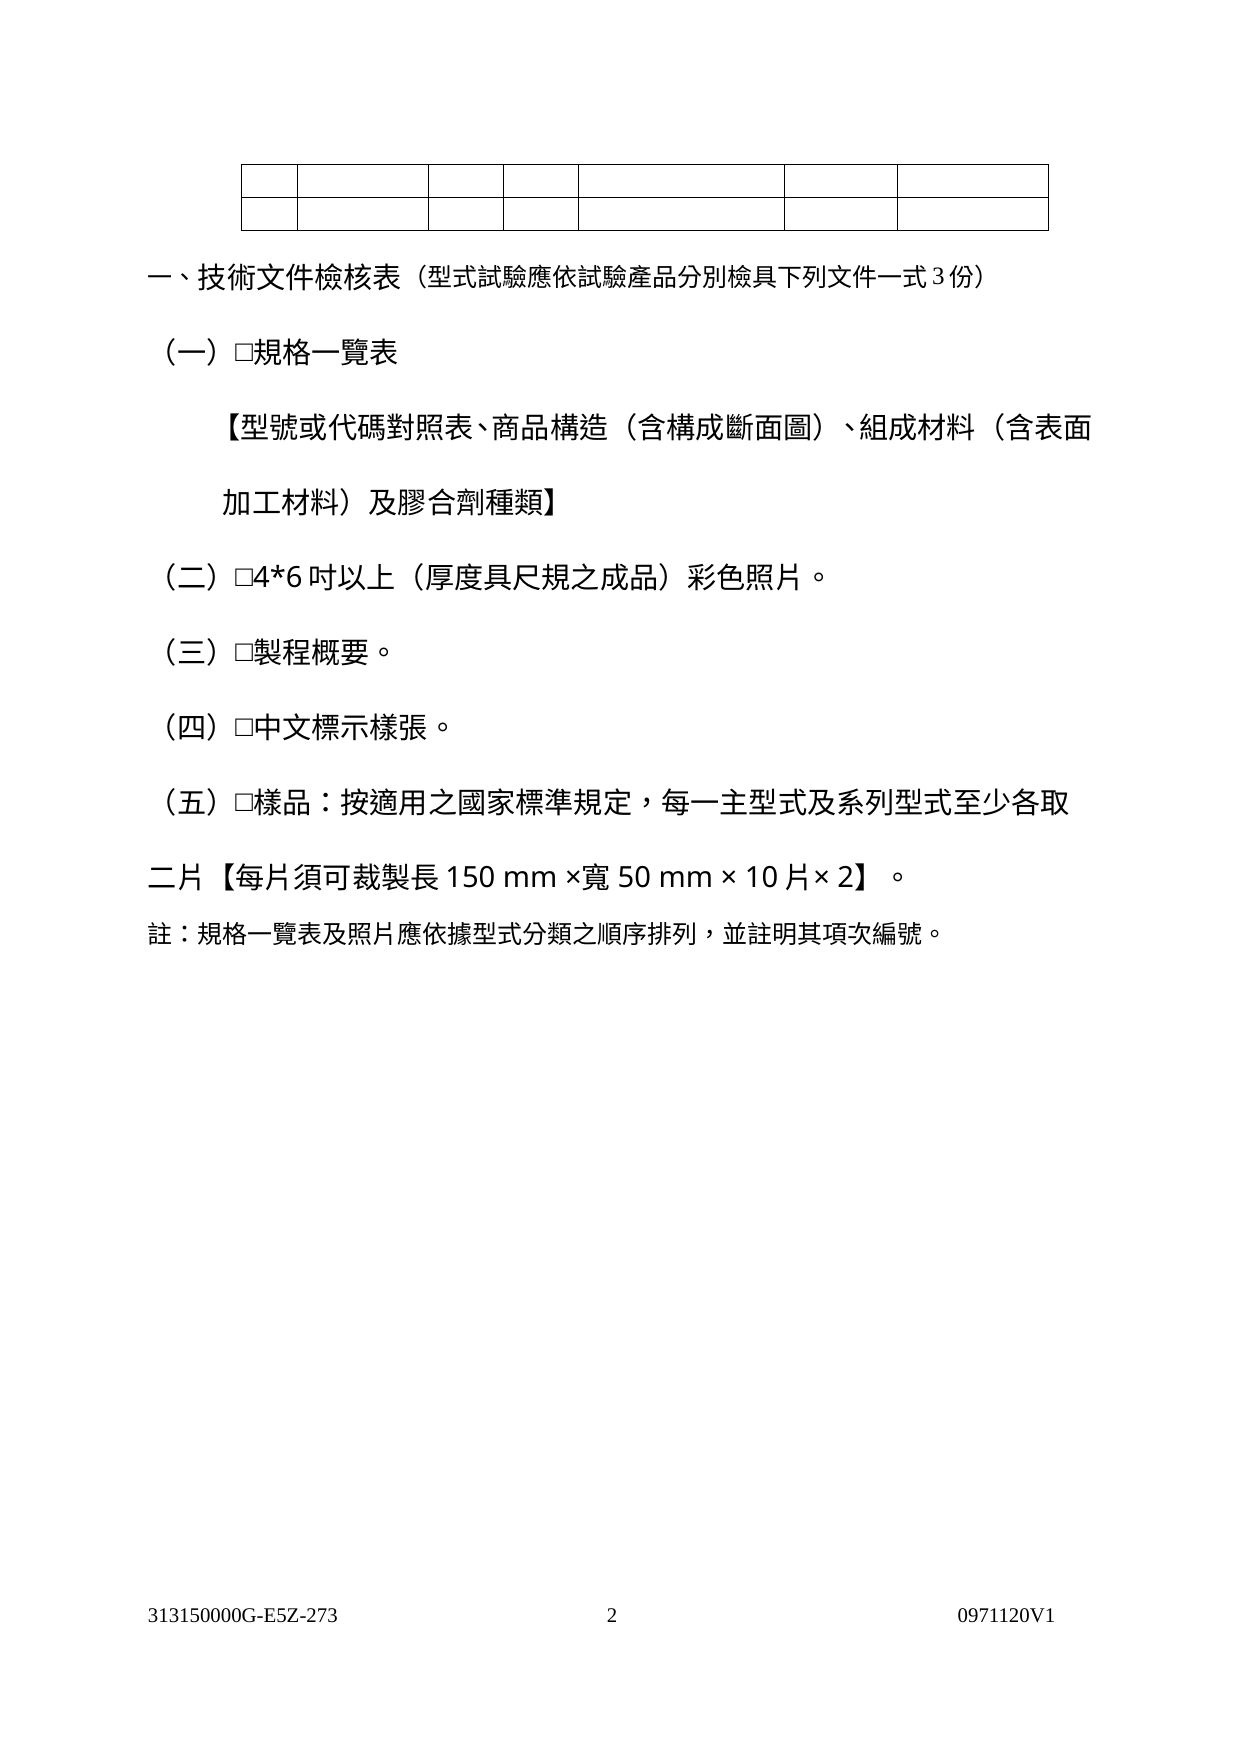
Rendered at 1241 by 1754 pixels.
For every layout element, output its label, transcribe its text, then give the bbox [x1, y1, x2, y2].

table_cell [242, 165, 297, 197]
table_cell [898, 165, 1048, 197]
text 【型號或代碼對照表、商品構造（含構成斷面圖）、組成材料（含表面加工材料）及膠合劑種類】 [223, 388, 1092, 538]
list □製程概要。 [148, 613, 1092, 688]
text 註：規格一覽表及照片應依據型式分類之順序排列，並註明其項次編號。 [148, 913, 1092, 951]
list □中文標示樣張。 [148, 688, 1092, 763]
table_cell [579, 198, 784, 230]
table_cell [242, 198, 297, 230]
table_cell [785, 165, 897, 197]
list □樣品：按適用之國家標準規定，每一主型式及系列型式至少各取二片【每片須可裁製長150 mm ×寬 50 mm × 10片× 2】。 [148, 763, 1092, 913]
table_cell [785, 198, 897, 230]
table_cell [429, 165, 503, 197]
list 技術文件檢核表（型式試驗應依試驗產品分別檢具下列文件一式3份） [148, 238, 1092, 313]
table_cell [579, 165, 784, 197]
table_cell [298, 198, 428, 230]
table_cell [429, 198, 503, 230]
table_cell [298, 165, 428, 197]
table_cell [898, 198, 1048, 230]
table_cell [504, 198, 578, 230]
table_cell [504, 165, 578, 197]
list □規格一覽表 [148, 313, 1092, 388]
list □4*6吋以上（厚度具尺規之成品）彩色照片。 [148, 538, 1092, 613]
